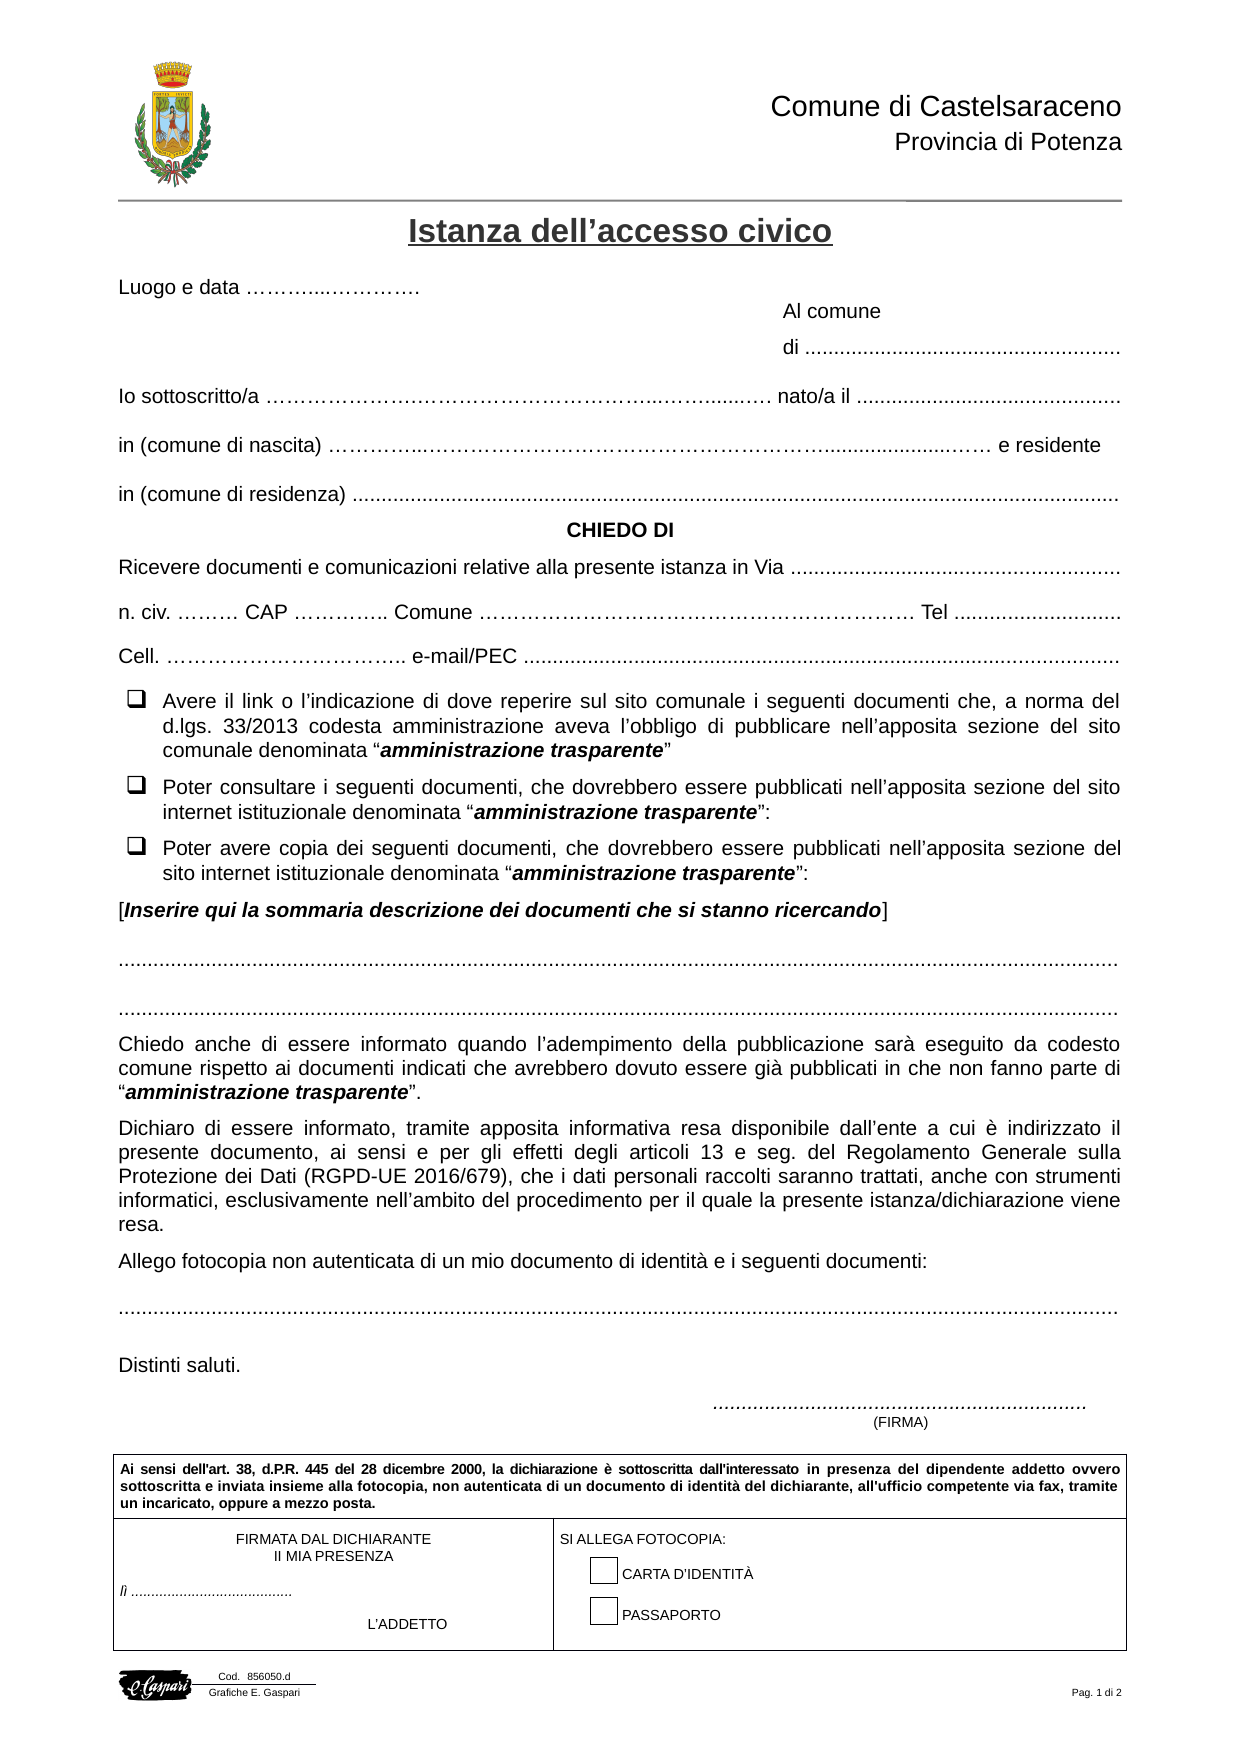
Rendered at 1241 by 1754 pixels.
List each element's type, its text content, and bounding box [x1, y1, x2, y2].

table_cell FIRMATA DAL DICHIARANTE II MIA PRESENZA lì ........................................ L’ADDETTO [114, 1519, 553, 1649]
text Provincia di Potenza [224, 127, 1122, 156]
text Io sottoscritto/a ………………….……………………………...…….......…. nato/a il [118, 384, 1122, 408]
table_header Ai sensi dell'art. 38, d.P.R. 445 del 28 dicembre 2000, la dichiarazione è sottoscritta dall'interessato in presenza del dipendente addetto ovvero sottoscritta e inviata insieme alla fotocopia, non autenticata di un documento di identità del dichiarante, all'ufficio competente via fax, tramite un incaricato, oppure a mezzo posta. [114, 1455, 1126, 1517]
text Ricevere documenti e comunicazioni relative alla presente istanza in Via [118, 555, 1122, 579]
subtitle Istanza dell’accesso civico [118, 211, 1122, 249]
text ................................................................. [679, 1389, 1122, 1413]
text Dichiaro di essere informato, tramite apposita informativa resa disponibile dall’ente a cui è indirizzato il presente documento, ai sensi e per gli effetti degli articoli 13 e seg. del Regolamento Generale sulla Protezione dei Dati (RGPD-UE 2016/679), che i dati personali raccolti saranno trattati, anche con strumenti informatici, esclusivamente nell’ambito del procedimento per il quale la presente istanza/dichiarazione viene resa. [118, 1116, 1122, 1236]
text Cell. …………………………….. e-mail/PEC [118, 644, 1122, 668]
text Distinti saluti. [118, 1353, 1122, 1377]
list Poter consultare i seguenti documenti, che dovrebbero essere pubblicati nell’apposita sezione del sito internet istituzionale denominata “amministrazione trasparente”: [125, 774, 1122, 823]
text di [783, 335, 1122, 359]
text CHIEDO DI [118, 518, 1122, 542]
picture [122, 58, 224, 189]
text n. civ. ……… CAP ………….. Comune ……………………………………………………… Tel [118, 599, 1122, 623]
text [Inserire qui la sommaria descrizione dei documenti che si stanno ricercando] [118, 897, 1122, 921]
text Al comune [783, 298, 1122, 322]
text Comune di Castelsaraceno [224, 89, 1122, 122]
text Chiedo anche di essere informato quando l’adempimento della pubblicazione sarà eseguito da codesto comune rispetto ai documenti indicati che avrebbero dovuto essere già pubblicati in che non fanno parte di “amministrazione trasparente”. [118, 1032, 1122, 1104]
picture [118, 1669, 192, 1701]
list Poter avere copia dei seguenti documenti, che dovrebbero essere pubblicati nell’apposita sezione del sito internet istituzionale denominata “amministrazione trasparente”: [125, 836, 1122, 885]
text (FIRMA) [679, 1413, 1122, 1430]
text in (comune di nascita) …………...…………………………………………………......................…… e residente [118, 433, 1122, 457]
text Allego fotocopia non autenticata di un mio documento di identità e i seguenti documenti: [118, 1248, 1122, 1272]
list Avere il link o l’indicazione di dove reperire sul sito comunale i seguenti documenti che, a norma del d.lgs. 33/2013 codesta amministrazione aveva l’obbligo di pubblicare nell’apposita sezione del sito comunale denominata “amministrazione trasparente” [125, 689, 1122, 762]
text in (comune di residenza) [118, 482, 1122, 506]
table_cell SI ALLEGA FOTOCOPIA: CARTA D’IDENTITÀ PASSAPORTO [554, 1519, 1126, 1649]
text Luogo e data ………....…………. [118, 274, 1122, 298]
